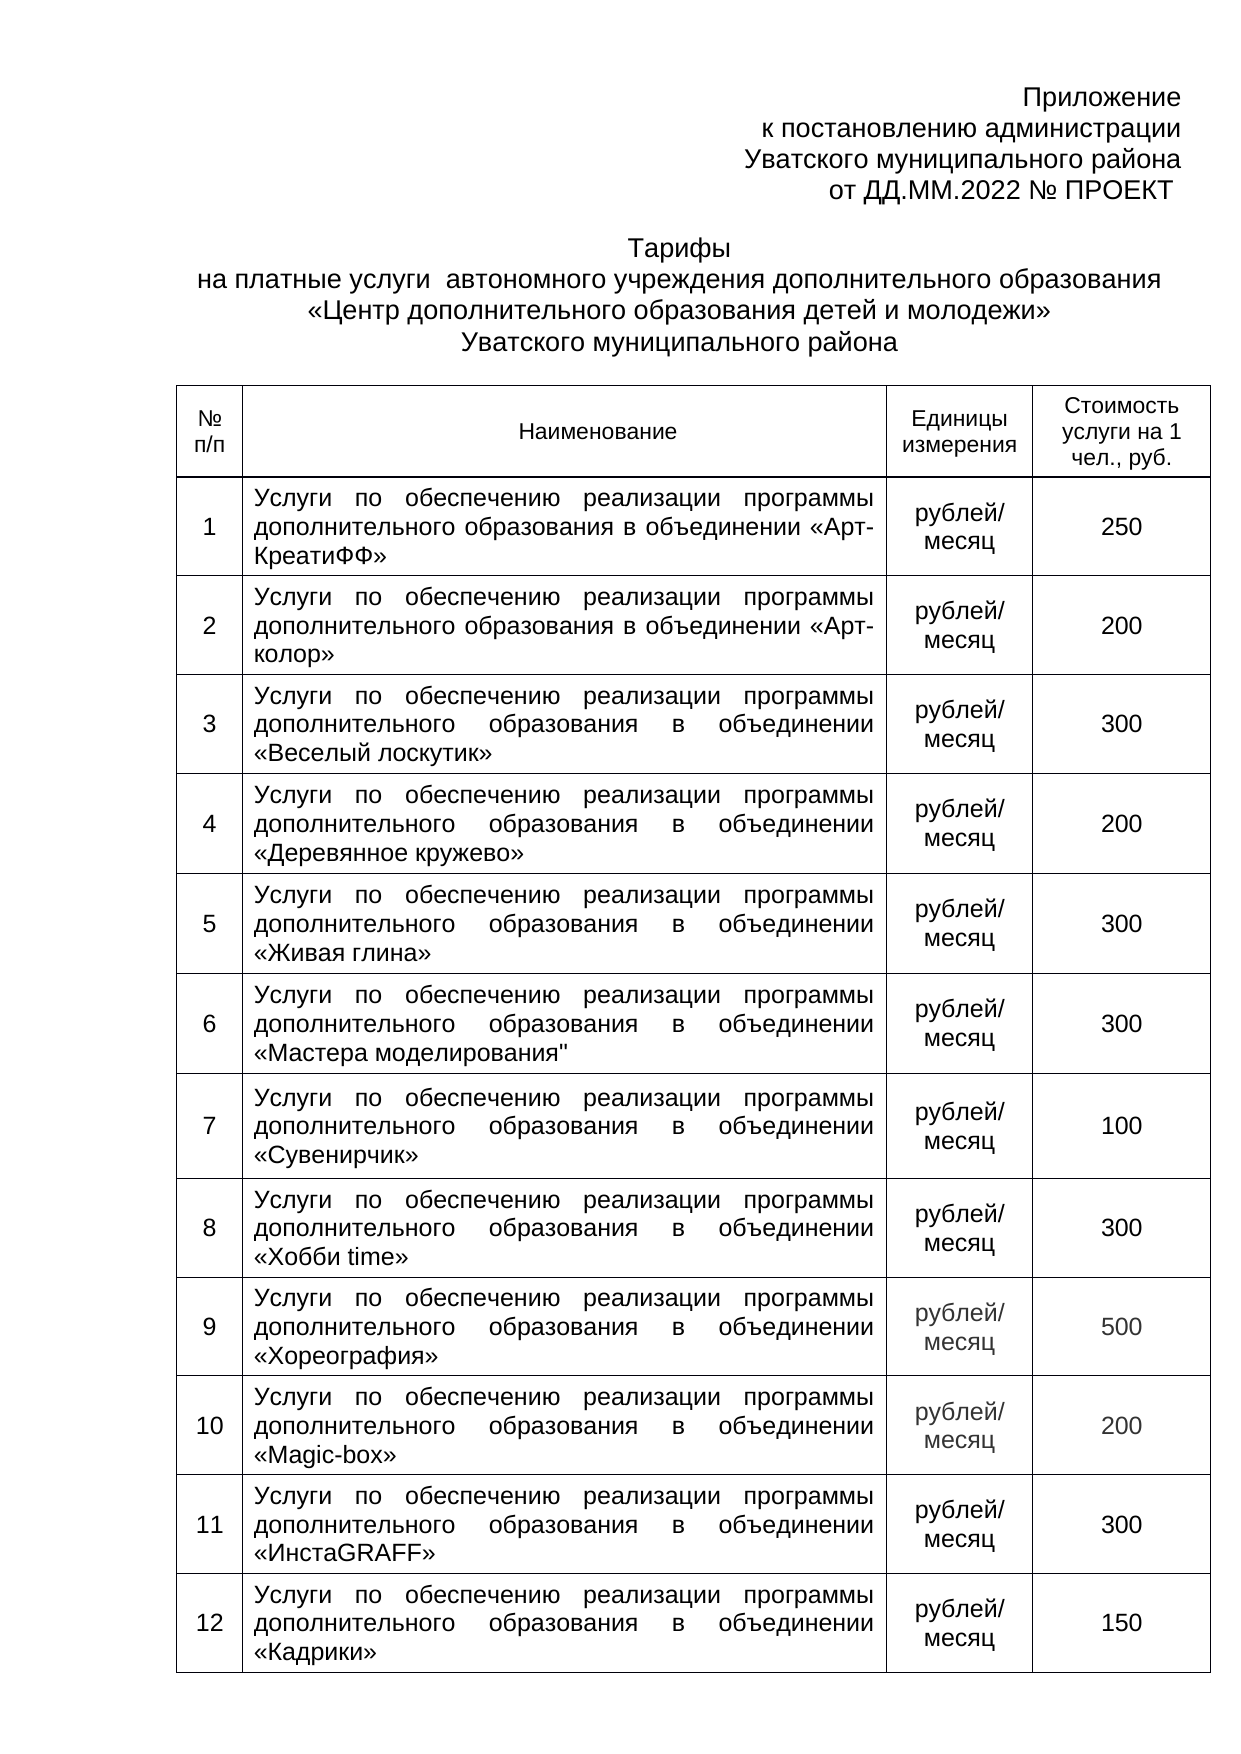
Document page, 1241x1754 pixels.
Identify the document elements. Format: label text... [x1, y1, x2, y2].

title Тарифы [177, 232, 1181, 263]
title на платные услуги автономного учреждения дополнительного образования «Центр дополнительного образования детей и молодежи» [177, 263, 1181, 326]
table_cell 5 [177, 874, 242, 973]
table_cell рублей/ месяц [887, 478, 1032, 575]
table_cell 250 [1033, 478, 1210, 575]
table_cell 200 [1033, 774, 1210, 873]
table_header № п/п [177, 386, 242, 476]
table_cell рублей/ месяц [887, 874, 1032, 973]
table_cell рублей/ месяц [887, 1179, 1032, 1277]
table_cell 200 [1033, 1376, 1210, 1474]
table_cell рублей/ месяц [887, 1074, 1032, 1178]
table_cell Услуги по обеспечению реализации программы дополнительного образования в объединении «Сувенирчик» [243, 1074, 886, 1178]
table_cell 9 [177, 1278, 242, 1375]
table_cell рублей/ месяц [887, 1574, 1032, 1672]
table_cell 300 [1033, 874, 1210, 973]
table_header Стоимость услуги на 1 чел., руб. [1033, 386, 1210, 476]
table_cell 300 [1033, 1179, 1210, 1277]
table_cell Услуги по обеспечению реализации программы дополнительного образования в объединении «Magic-box» [243, 1376, 886, 1474]
table_cell 7 [177, 1074, 242, 1178]
table_cell Услуги по обеспечению реализации программы дополнительного образования в объединении «Хобби time» [243, 1179, 886, 1277]
table_cell Услуги по обеспечению реализации программы дополнительного образования в объединении «Веселый лоскутик» [243, 675, 886, 773]
table_cell 300 [1033, 1475, 1210, 1573]
table_cell 300 [1033, 974, 1210, 1073]
table_cell 500 [1033, 1278, 1210, 1375]
table_cell 2 [177, 576, 242, 674]
table_cell 1 [177, 478, 242, 575]
table_cell рублей/ месяц [887, 1475, 1032, 1573]
table_header Наименование [243, 386, 886, 476]
table_cell Услуги по обеспечению реализации программы дополнительного образования в объединении «Арт-КреатиФФ» [243, 478, 886, 575]
table_cell рублей/ месяц [887, 774, 1032, 873]
table_cell Услуги по обеспечению реализации программы дополнительного образования в объединении «Мастера моделирования" [243, 974, 886, 1073]
table_cell 10 [177, 1376, 242, 1474]
table_cell 100 [1033, 1074, 1210, 1178]
text Уватского муниципального района [177, 143, 1181, 174]
text Приложение [177, 81, 1181, 112]
table_cell Услуги по обеспечению реализации программы дополнительного образования в объединении «Хореография» [243, 1278, 886, 1375]
table_cell Услуги по обеспечению реализации программы дополнительного образования в объединении «Деревянное кружево» [243, 774, 886, 873]
text к постановлению администрации [177, 112, 1181, 143]
title Уватского муниципального района [177, 326, 1181, 357]
table_cell 8 [177, 1179, 242, 1277]
table_cell 4 [177, 774, 242, 873]
table_cell рублей/ месяц [887, 576, 1032, 674]
text от ДД.ММ.2022 № ПРОЕКТ [177, 174, 1181, 206]
table_cell 150 [1033, 1574, 1210, 1672]
table_cell 300 [1033, 675, 1210, 773]
table_cell 3 [177, 675, 242, 773]
table_cell 12 [177, 1574, 242, 1672]
table_cell Услуги по обеспечению реализации программы дополнительного образования в объединении «Живая глина» [243, 874, 886, 973]
table_cell 6 [177, 974, 242, 1073]
table_cell Услуги по обеспечению реализации программы дополнительного образования в объединении «Арт-колор» [243, 576, 886, 674]
table_cell 11 [177, 1475, 242, 1573]
table_cell рублей/ месяц [887, 675, 1032, 773]
table_cell рублей/ месяц [887, 974, 1032, 1073]
table_cell Услуги по обеспечению реализации программы дополнительного образования в объединении «Кадрики» [243, 1574, 886, 1672]
table_cell Услуги по обеспечению реализации программы дополнительного образования в объединении «ИнстаGRAFF» [243, 1475, 886, 1573]
table_cell рублей/ месяц [887, 1278, 1032, 1375]
table_cell 200 [1033, 576, 1210, 674]
table_cell рублей/ месяц [887, 1376, 1032, 1474]
table_header Единицы измерения [887, 386, 1032, 476]
